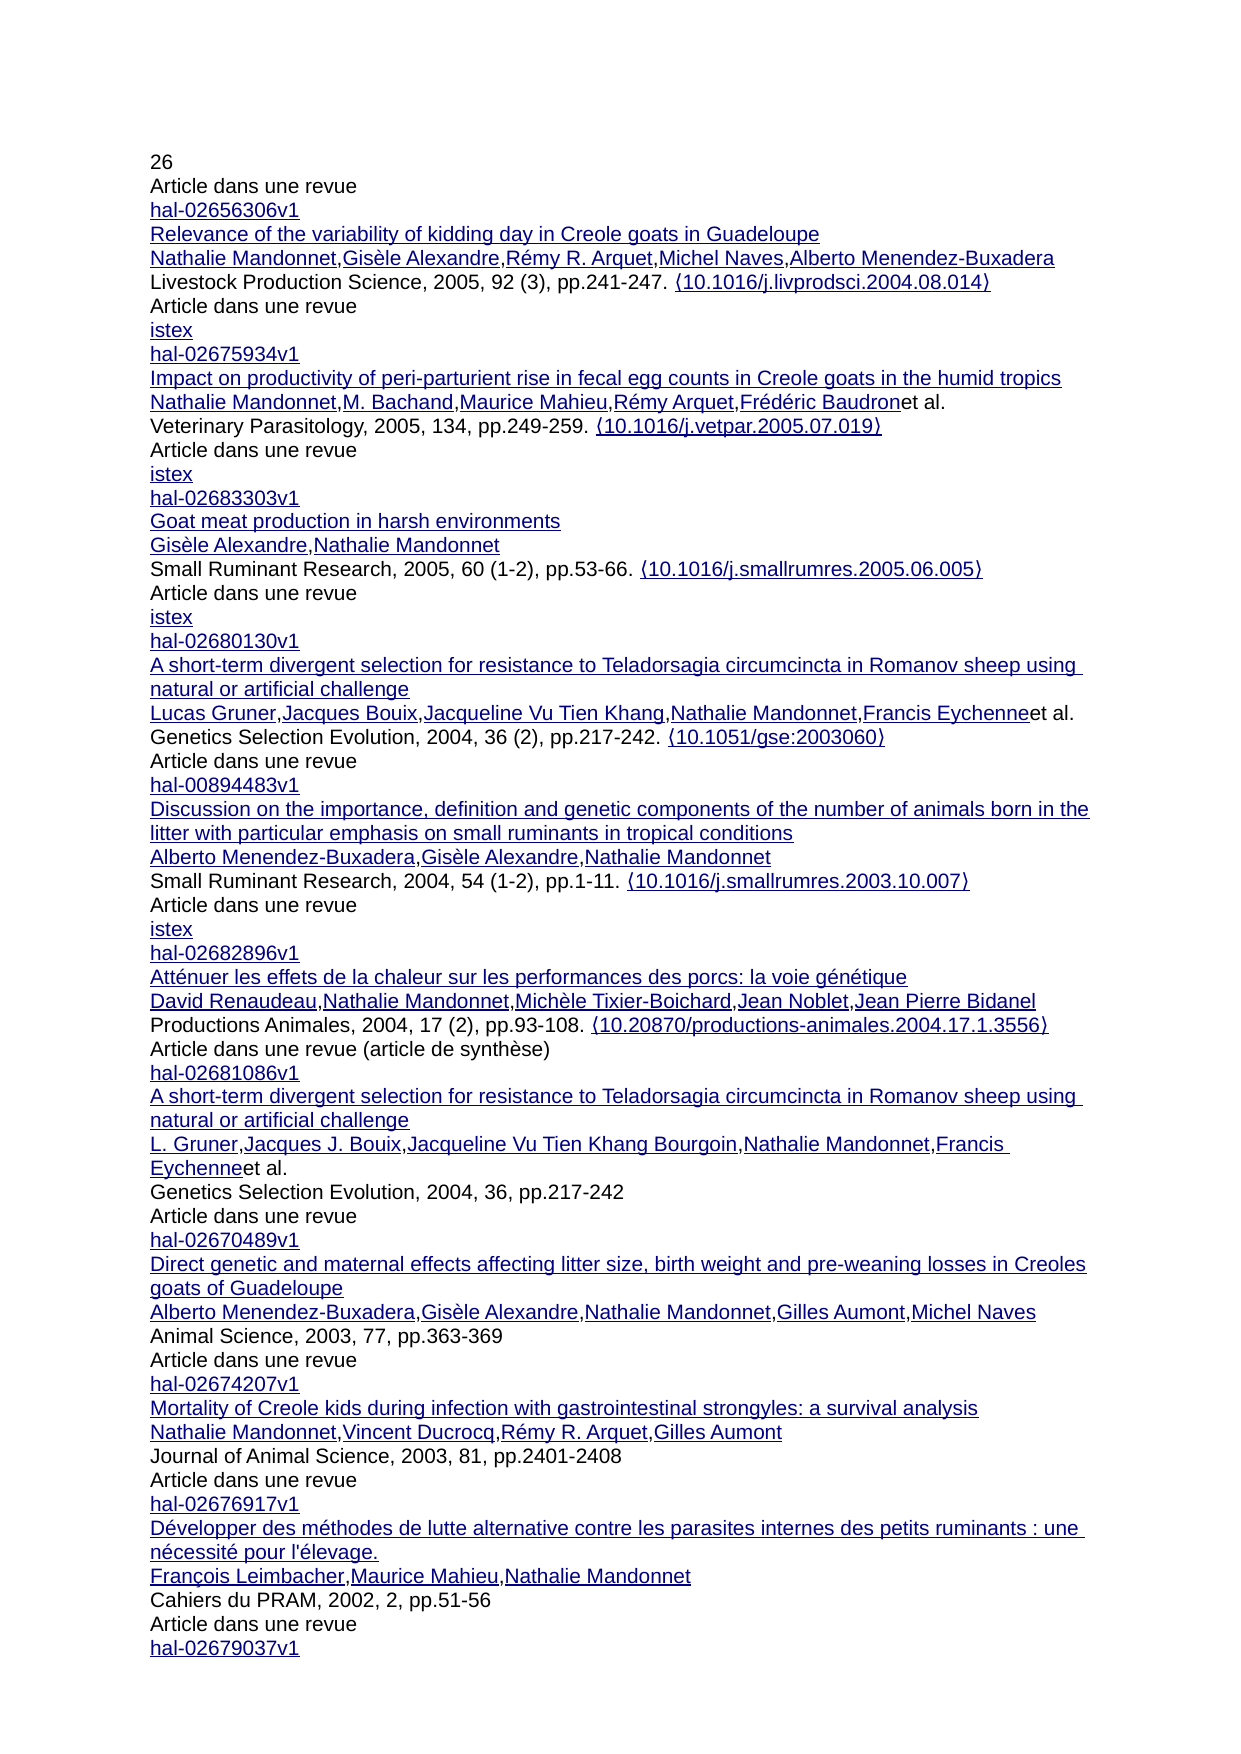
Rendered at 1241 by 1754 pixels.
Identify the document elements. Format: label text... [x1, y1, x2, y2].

table_cell A short-term divergent selection for resistance to Teladorsagia circumcincta in Romanov sheep using natural or artificial challenge Lucas Gruner,Jacques Bouix,Jacqueline Vu Tien Khang,Nathalie Mandonnet,Francis Eychenneet al. Genetics Selection Evolution, 2004, 36 (2), pp.217-242. ⟨10.1051/gse:2003060⟩ Article dans une revue hal-00894483v1 [150, 653, 1090, 797]
table_cell Goat meat production in harsh environments Gisèle Alexandre,Nathalie Mandonnet Small Ruminant Research, 2005, 60 (1-2), pp.53-66. ⟨10.1016/j.smallrumres.2005.06.005⟩ Article dans une revue istex hal-02680130v1 [150, 509, 1090, 653]
table_cell Mortality of Creole kids during infection with gastrointestinal strongyles: a survival analysis Nathalie Mandonnet,Vincent Ducrocq,Rémy R. Arquet,Gilles Aumont Journal of Animal Science, 2003, 81, pp.2401-2408 Article dans une revue hal-02676917v1 [150, 1396, 1090, 1516]
table_cell A short-term divergent selection for resistance to Teladorsagia circumcincta in Romanov sheep using natural or artificial challenge L. Gruner,Jacques J. Bouix,Jacqueline Vu Tien Khang Bourgoin,Nathalie Mandonnet,Francis Eychenneet al. Genetics Selection Evolution, 2004, 36, pp.217-242 Article dans une revue hal-02670489v1 [150, 1084, 1090, 1252]
table_cell Développer des méthodes de lutte alternative contre les parasites internes des petits ruminants : une nécessité pour l'élevage. François Leimbacher,Maurice Mahieu,Nathalie Mandonnet Cahiers du PRAM, 2002, 2, pp.51-56 Article dans une revue hal-02679037v1 [150, 1516, 1090, 1659]
table_cell 26 Article dans une revue hal-02656306v1 [150, 150, 1090, 222]
table_cell Atténuer les effets de la chaleur sur les performances des porcs: la voie génétique David Renaudeau,Nathalie Mandonnet,Michèle Tixier-Boichard,Jean Noblet,Jean Pierre Bidanel Productions Animales, 2004, 17 (2), pp.93-108. ⟨10.20870/productions-animales.2004.17.1.3556⟩ Article dans une revue (article de synthèse) hal-02681086v1 [150, 965, 1090, 1084]
table_cell Impact on productivity of peri-parturient rise in fecal egg counts in Creole goats in the humid tropics Nathalie Mandonnet,M. Bachand,Maurice Mahieu,Rémy Arquet,Frédéric Baudronet al. Veterinary Parasitology, 2005, 134, pp.249-259. ⟨10.1016/j.vetpar.2005.07.019⟩ Article dans une revue istex hal-02683303v1 [150, 366, 1090, 509]
table_cell litter with particular emphasis on small ruminants in tropical conditions Alberto Menendez-Buxadera,Gisèle Alexandre,Nathalie Mandonnet Small Ruminant Research, 2004, 54 (1-2), pp.1-11. ⟨10.1016/j.smallrumres.2003.10.007⟩ Article dans une revue istex hal-02682896v1 [150, 819, 1090, 964]
table_cell Direct genetic and maternal effects affecting litter size, birth weight and pre-weaning losses in Creoles goats of Guadeloupe Alberto Menendez-Buxadera,Gisèle Alexandre,Nathalie Mandonnet,Gilles Aumont,Michel Naves Animal Science, 2003, 77, pp.363-369 Article dans une revue hal-02674207v1 [150, 1252, 1090, 1396]
table_cell Discussion on the importance, definition and genetic components of the number of animals born in the [150, 797, 1090, 818]
table_cell Relevance of the variability of kidding day in Creole goats in Guadeloupe Nathalie Mandonnet,Gisèle Alexandre,Rémy R. Arquet,Michel Naves,Alberto Menendez-Buxadera Livestock Production Science, 2005, 92 (3), pp.241-247. ⟨10.1016/j.livprodsci.2004.08.014⟩ Article dans une revue istex hal-02675934v1 [150, 222, 1090, 366]
